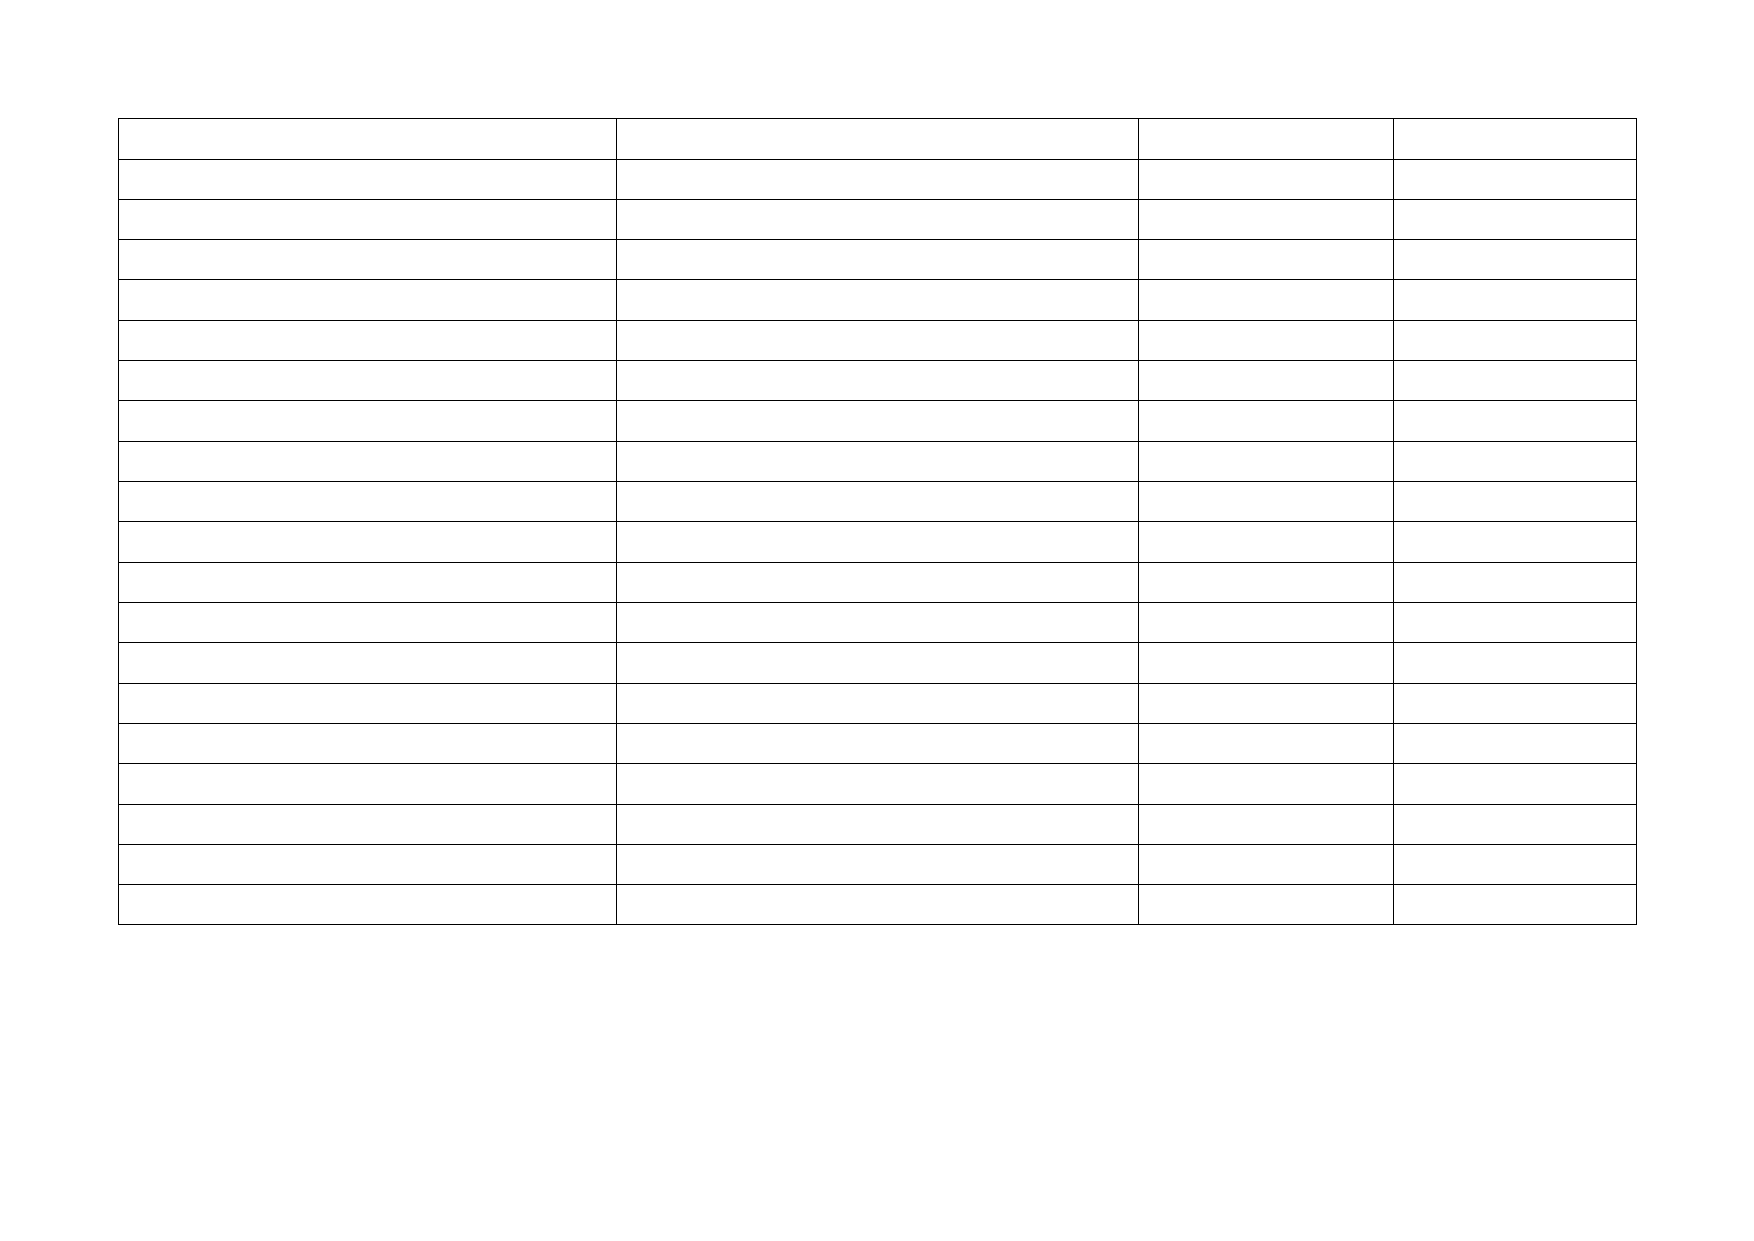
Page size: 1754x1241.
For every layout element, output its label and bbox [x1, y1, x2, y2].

table_cell [119, 845, 616, 884]
table_cell [119, 805, 616, 844]
table_cell [1139, 885, 1393, 924]
table_cell [617, 522, 1138, 562]
table_cell [1139, 240, 1393, 279]
table_cell [119, 684, 616, 723]
table_cell [1394, 522, 1636, 562]
table_cell [1394, 160, 1636, 199]
table_cell [1394, 200, 1636, 239]
table_cell [1394, 361, 1636, 400]
table_cell [119, 401, 616, 441]
table_cell [1139, 160, 1393, 199]
table_cell [1139, 280, 1393, 320]
table_cell [617, 321, 1138, 360]
table_cell [1139, 482, 1393, 521]
table_cell [617, 845, 1138, 884]
table_cell [119, 160, 616, 199]
table_cell [119, 361, 616, 400]
table_cell [1394, 764, 1636, 803]
table_cell [1394, 885, 1636, 924]
table_cell [1394, 321, 1636, 360]
table_cell [119, 321, 616, 360]
table_cell [1139, 361, 1393, 400]
table_cell [119, 200, 616, 239]
table_cell [119, 603, 616, 642]
table_cell [1139, 805, 1393, 844]
table_cell [1139, 522, 1393, 562]
table_cell [1139, 764, 1393, 803]
table_cell [617, 724, 1138, 763]
table_cell [1394, 805, 1636, 844]
table_cell [1139, 442, 1393, 481]
table_cell [617, 603, 1138, 642]
table_cell [617, 361, 1138, 400]
table_cell [119, 442, 616, 481]
table_cell [1394, 442, 1636, 481]
table_cell [1394, 240, 1636, 279]
table_cell [1139, 684, 1393, 723]
table_cell [1139, 724, 1393, 763]
table_cell [1394, 643, 1636, 682]
table_cell [1139, 603, 1393, 642]
table_cell [617, 482, 1138, 521]
table_cell [1394, 280, 1636, 320]
table_cell [1139, 119, 1393, 158]
table_cell [617, 401, 1138, 441]
table_cell [1394, 724, 1636, 763]
table_cell [119, 563, 616, 602]
table_cell [617, 240, 1138, 279]
table_cell [119, 119, 616, 158]
table_cell [119, 522, 616, 562]
table_cell [1394, 684, 1636, 723]
table_cell [617, 885, 1138, 924]
table_cell [1139, 563, 1393, 602]
table_cell [1394, 401, 1636, 441]
table_cell [119, 280, 616, 320]
table_cell [617, 764, 1138, 803]
table_cell [119, 643, 616, 682]
table_cell [617, 684, 1138, 723]
table_cell [617, 200, 1138, 239]
table_cell [617, 643, 1138, 682]
table_cell [617, 280, 1138, 320]
table_cell [617, 805, 1138, 844]
table_cell [1139, 845, 1393, 884]
table_cell [1394, 482, 1636, 521]
table_cell [1139, 643, 1393, 682]
table_cell [1139, 401, 1393, 441]
table_cell [119, 764, 616, 803]
table_cell [119, 724, 616, 763]
table_cell [617, 442, 1138, 481]
table_cell [1139, 200, 1393, 239]
table_cell [1394, 563, 1636, 602]
table_cell [1394, 603, 1636, 642]
table_cell [119, 885, 616, 924]
table_cell [617, 119, 1138, 158]
table_cell [617, 160, 1138, 199]
table_cell [119, 240, 616, 279]
table_cell [119, 482, 616, 521]
table_cell [617, 563, 1138, 602]
table_cell [1394, 845, 1636, 884]
table_cell [1139, 321, 1393, 360]
table_cell [1394, 119, 1636, 158]
